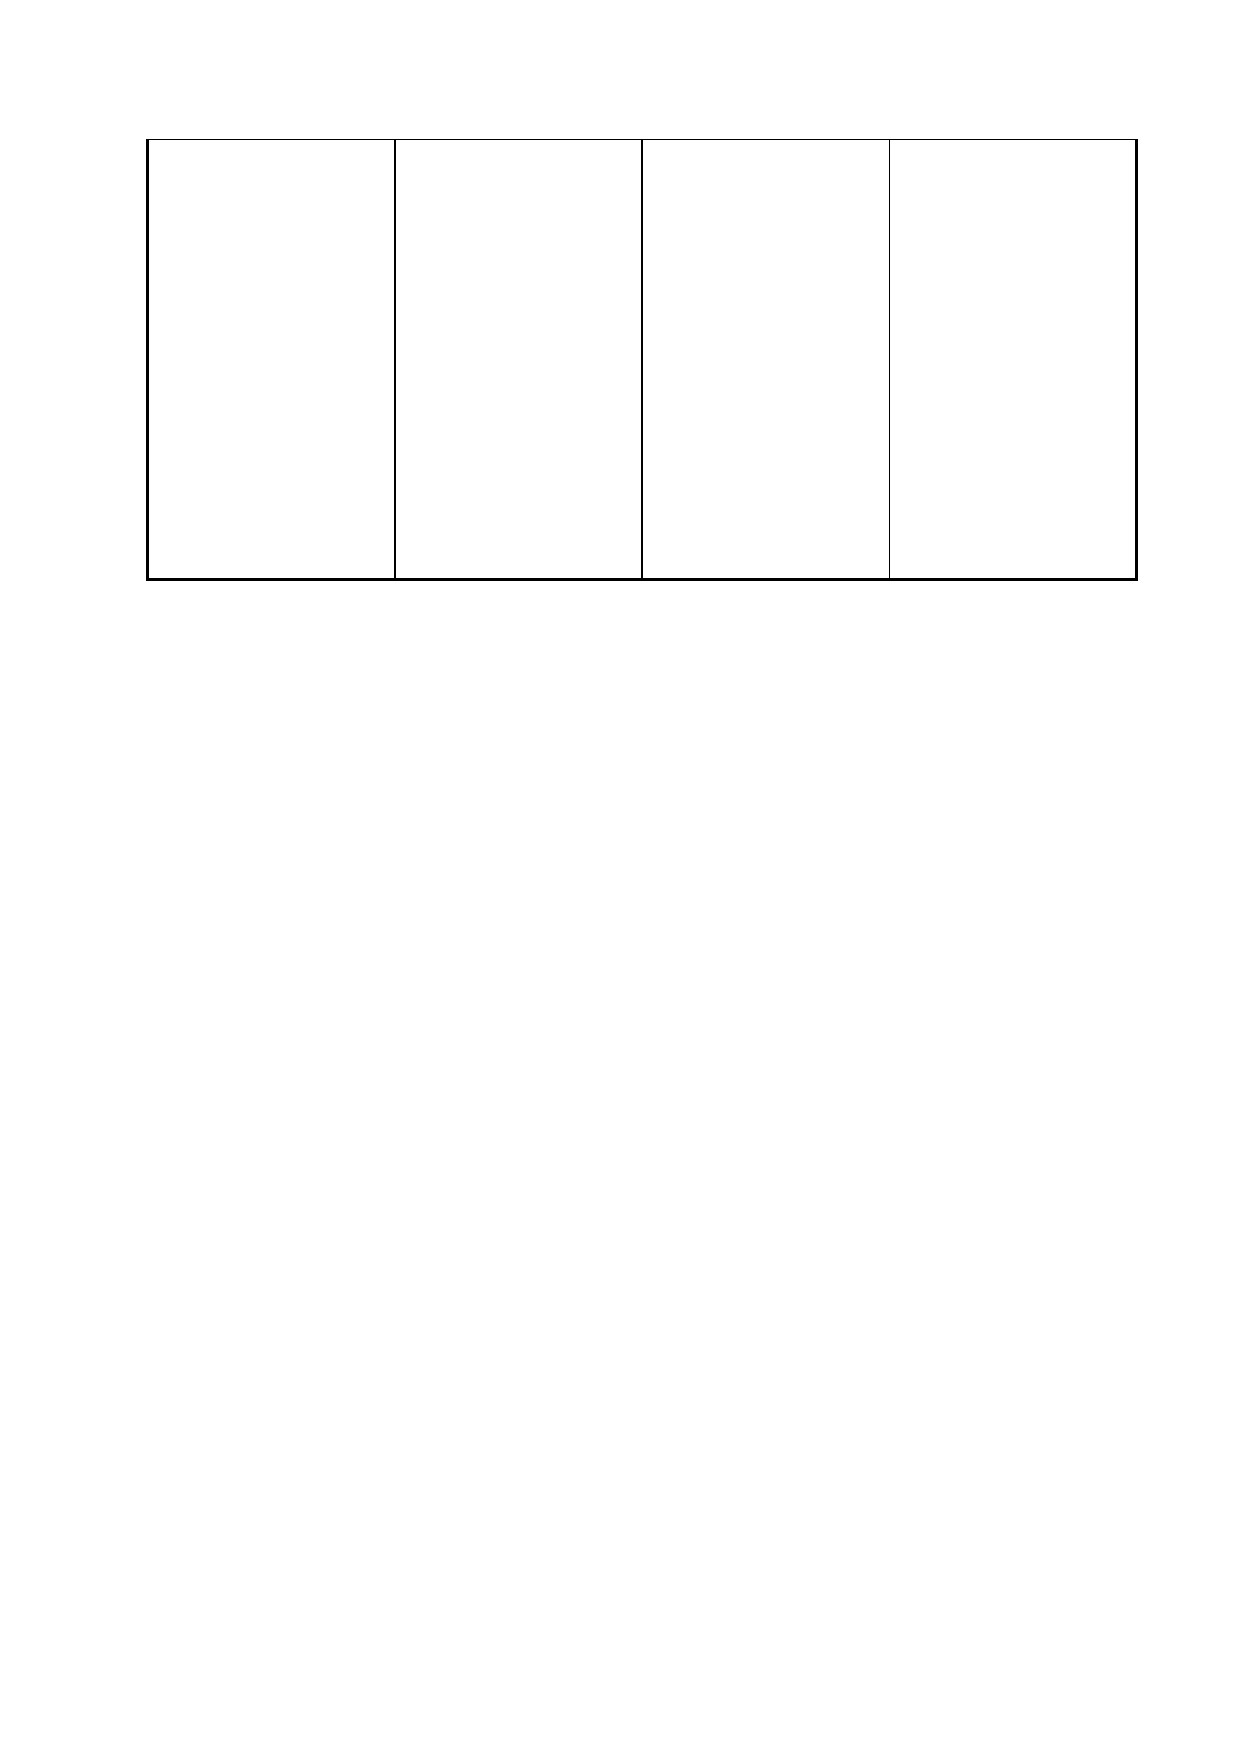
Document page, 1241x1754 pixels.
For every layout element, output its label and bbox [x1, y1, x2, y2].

table_cell [396, 140, 641, 578]
table_cell [890, 140, 1135, 578]
table_cell [149, 140, 394, 578]
table_cell [643, 140, 889, 578]
